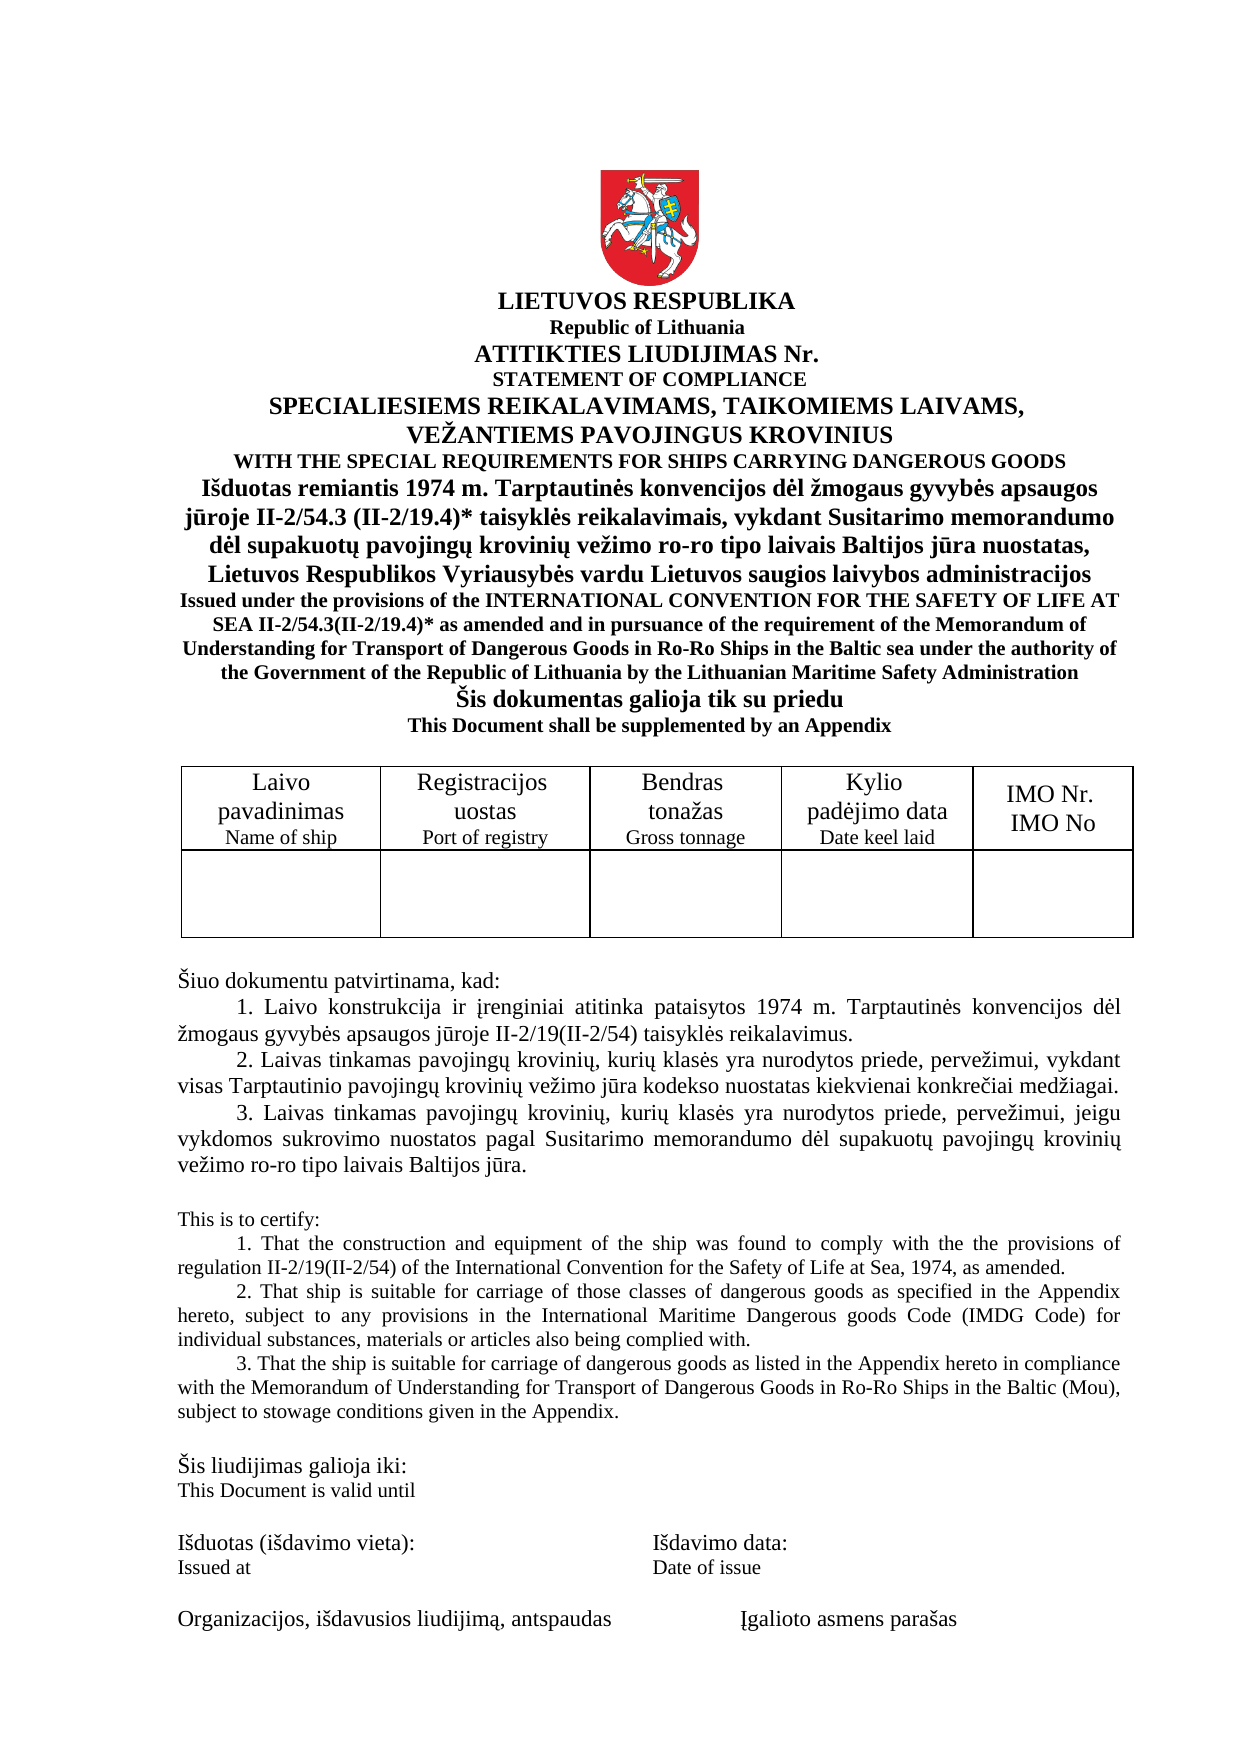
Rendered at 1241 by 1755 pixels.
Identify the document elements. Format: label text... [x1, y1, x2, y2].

table_cell [182, 851, 380, 937]
text (herbas) [177, 147, 1122, 286]
text Išduotas remiantis 1974 m. Tarptautinės konvencijos dėl žmogaus gyvybės apsaugos jūroje II-2/54.3 (II-2/19.4)* taisyklės reikalavimais, vykdant Susitarimo memorandumo dėl supakuotų pavojingų krovinių vežimo ro-ro tipo laivais Baltijos jūra nuostatas, Lietuvos Respublikos Vyriausybės vardu Lietuvos saugios laivybos administracijos [177, 473, 1122, 588]
text SPECIALIESIEMS REIKALAVIMAMS, TAIKOMIEMS LAIVAMS, VEŽANTIEMS PAVOJINGUS KROVINIUS [177, 391, 1122, 449]
table_cell [381, 851, 589, 937]
text Republic of Lithuania [177, 314, 1122, 339]
table_header Registracijos uostas Port of registry [381, 767, 589, 849]
text Išduotas (išdavimo vieta): Išdavimo data: [177, 1529, 1122, 1555]
table_cell [974, 851, 1132, 937]
table_header Laivo pavadinimas Name of ship [182, 767, 380, 849]
text 3. That the ship is suitable for carriage of dangerous goods as listed in the Appendix hereto in compliance with the Memorandum of Understanding for Transport of Dangerous Goods in Ro-Ro Ships in the Baltic (Mou), subject to stowage conditions given in the Appendix. [177, 1351, 1122, 1423]
text 1. Laivo konstrukcija ir įrenginiai atitinka pataisytos 1974 m. Tarptautinės konvencijos dėl žmogaus gyvybės apsaugos jūroje II-2/19(II-2/54) taisyklės reikalavimus. [177, 993, 1122, 1046]
text Šis dokumentas galioja tik su priedu [177, 684, 1122, 713]
text This is to certify: [177, 1207, 1122, 1231]
table_cell [591, 851, 781, 937]
text Šiuo dokumentu patvirtinama, kad: [177, 967, 1122, 993]
table_header IMO Nr. IMO No [974, 767, 1132, 849]
text 2. Laivas tinkamas pavojingų krovinių, kurių klasės yra nurodytos priede, pervežimui, vykdant visas Tarptautinio pavojingų krovinių vežimo jūra kodekso nuostatas kiekvienai konkrečiai medžiagai. [177, 1046, 1122, 1099]
text This Document is valid until [177, 1478, 1122, 1502]
table_cell [782, 851, 972, 937]
table_header Bendras tonažas Gross tonnage [591, 767, 781, 849]
text 3. Laivas tinkamas pavojingų krovinių, kurių klasės yra nurodytos priede, pervežimui, jeigu vykdomos sukrovimo nuostatos pagal Susitarimo memorandumo dėl supakuotų pavojingų krovinių vežimo ro-ro tipo laivais Baltijos jūra. [177, 1099, 1122, 1178]
text This Document shall be supplemented by an Appendix [177, 713, 1122, 737]
table_header Kylio padėjimo data Date keel laid [782, 767, 972, 849]
text ATITIKTIES LIUDIJIMAS Nr. [177, 339, 1122, 367]
text Issued under the provisions of the INTERNATIONAL CONVENTION FOR THE SAFETY OF LIFE AT SEA II-2/54.3(II-2/19.4)* as amended and in pursuance of the requirement of the Memorandum of Understanding for Transport of Dangerous Goods in Ro-Ro Ships in the Baltic sea under the authority of the Government of the Republic of Lithuania by the Lithuanian Maritime Safety Administration [177, 588, 1122, 684]
text STATEMENT OF COMPLIANCE [177, 367, 1122, 391]
text 1. That the construction and equipment of the ship was found to comply with the the provisions of regulation II-2/19(II-2/54) of the International Convention for the Safety of Life at Sea, 1974, as amended. [177, 1231, 1122, 1279]
text LIETUVOS RESPUBLIKA [177, 286, 1122, 314]
text Issued at Date of issue [177, 1555, 1122, 1579]
text 2. That ship is suitable for carriage of those classes of dangerous goods as specified in the Appendix hereto, subject to any provisions in the International Maritime Dangerous goods Code (IMDG Code) for individual substances, materials or articles also being complied with. [177, 1279, 1122, 1351]
text Organizacijos, išdavusios liudijimą, antspaudas Įgalioto asmens parašas [177, 1606, 1122, 1632]
text Šis liudijimas galioja iki: [177, 1452, 1122, 1478]
text WITH THE SPECIAL REQUIREMENTS FOR SHIPS CARRYING DANGEROUS GOODS [177, 449, 1122, 473]
